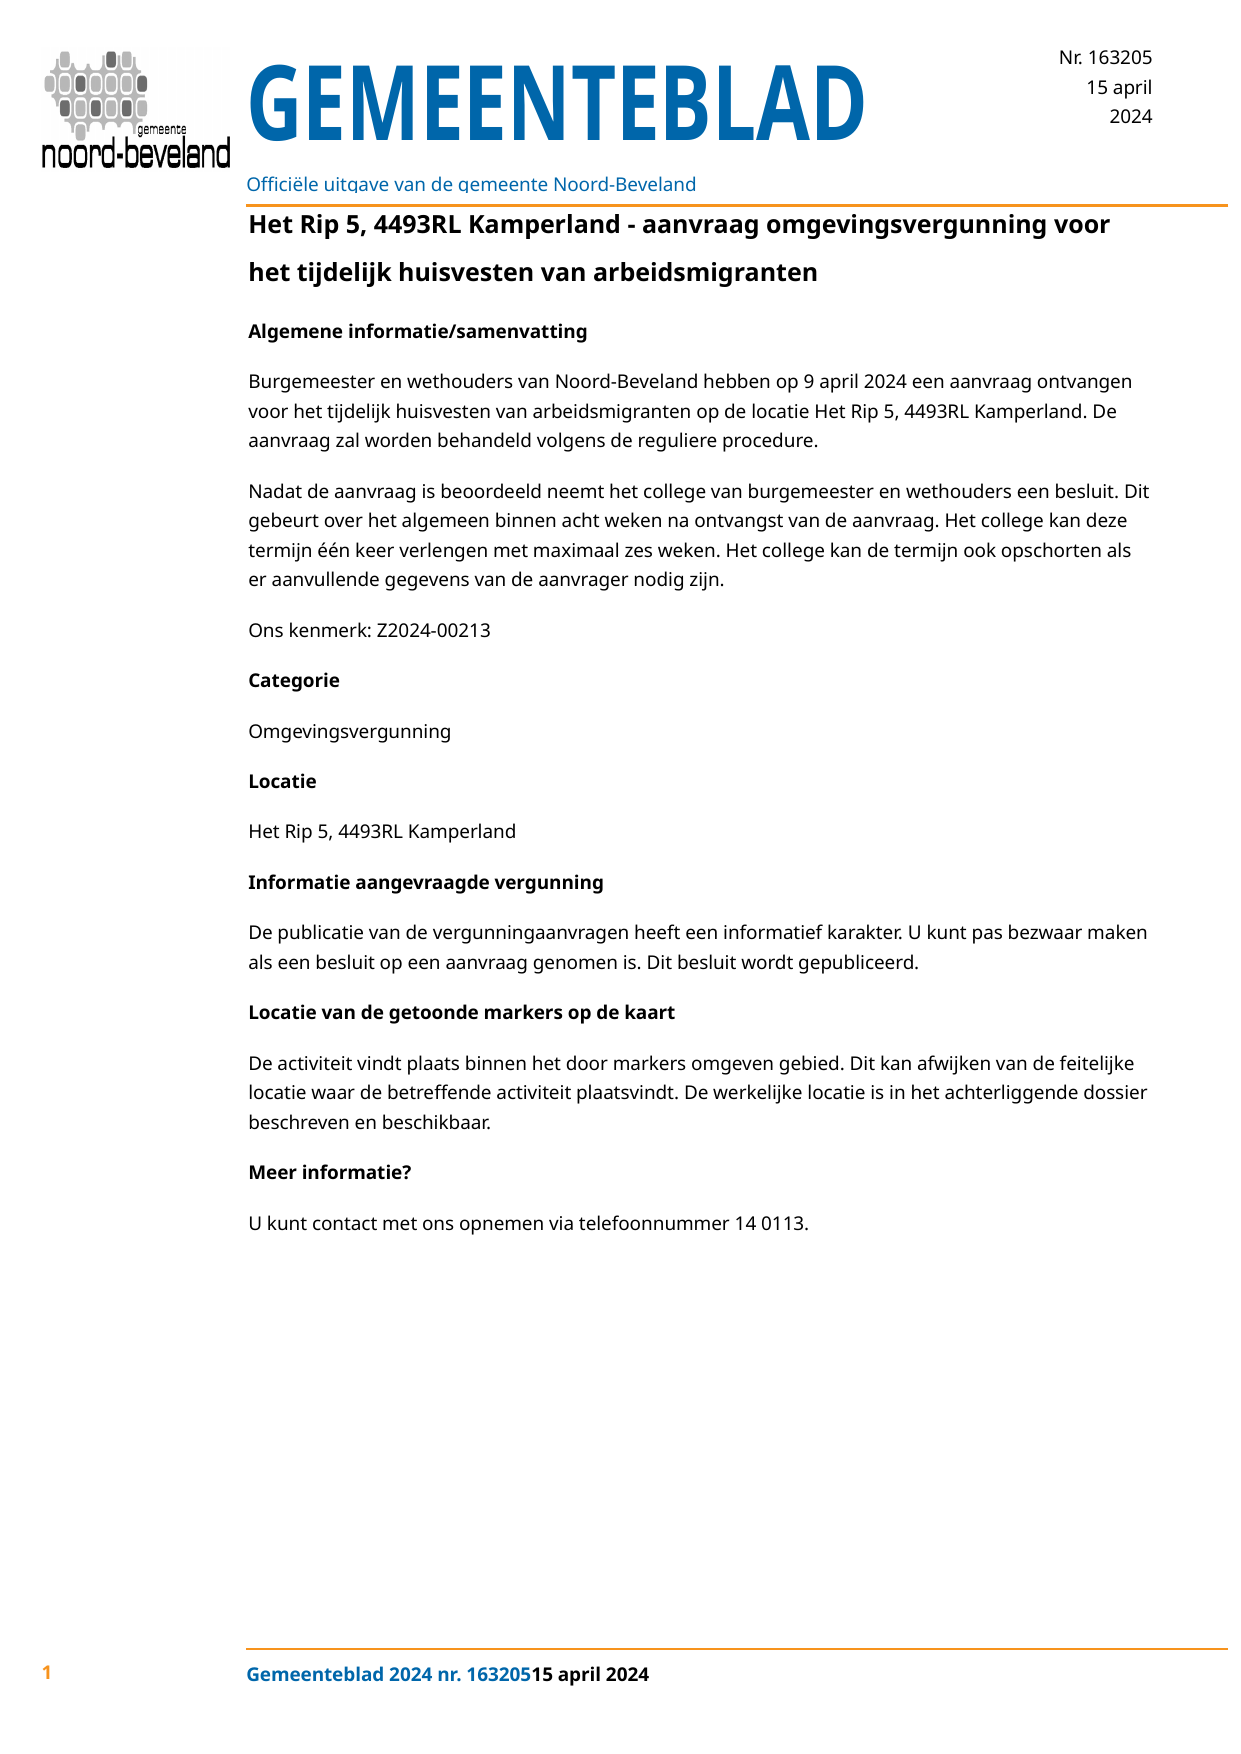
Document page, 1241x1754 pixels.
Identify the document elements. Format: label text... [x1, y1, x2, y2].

text Ons kenmerk: Z2024-00213 [248, 617, 1152, 643]
text De activiteit vindt plaats binnen het door markers omgeven gebied. Dit kan afwijken van de feitelijke locatie waar de betreffende activiteit plaatsvindt. De werkelijke locatie is in het achterliggende dossier beschreven en beschikbaar. [248, 1050, 1152, 1135]
picture [41, 47, 231, 172]
text Omgevingsvergunning [248, 718, 1152, 744]
text Algemene informatie/samenvatting [248, 318, 1152, 344]
text Het Rip 5, 4493RL Kamperland [248, 819, 1152, 844]
text De publicatie van de vergunningaanvragen heeft een informatief karakter. U kunt pas bezwaar maken als een besluit op een aanvraag genomen is. Dit besluit wordt gepubliceerd. [248, 919, 1152, 975]
text Informatie aangevraagde vergunning [248, 869, 1152, 895]
text Het Rip 5, 4493RL Kamperland - aanvraag omgevingsvergunning voor het tijdelijk huisvesten van arbeidsmigranten [248, 207, 1152, 288]
text Burgemeester en wethouders van Noord-Beveland hebben op 9 april 2024 een aanvraag ontvangen voor het tijdelijk huisvesten van arbeidsmigranten op de locatie Het Rip 5, 4493RL Kamperland. De aanvraag zal worden behandeld volgens de reguliere procedure. [248, 368, 1152, 453]
text Meer informatie? [248, 1159, 1152, 1185]
text Nadat de aanvraag is beoordeeld neemt het college van burgemeester en wethouders een besluit. Dit gebeurt over het algemeen binnen acht weken na ontvangst van de aanvraag. Het college kan deze termijn één keer verlengen met maximaal zes weken. Het college kan de termijn ook opschorten als er aanvullende gegevens van de aanvrager nodig zijn. [248, 478, 1152, 592]
text Categorie [248, 667, 1152, 693]
text U kunt contact met ons opnemen via telefoonnummer 14 0113. [248, 1210, 1152, 1236]
text Locatie [248, 768, 1152, 794]
text Locatie van de getoonde markers op de kaart [248, 999, 1152, 1025]
